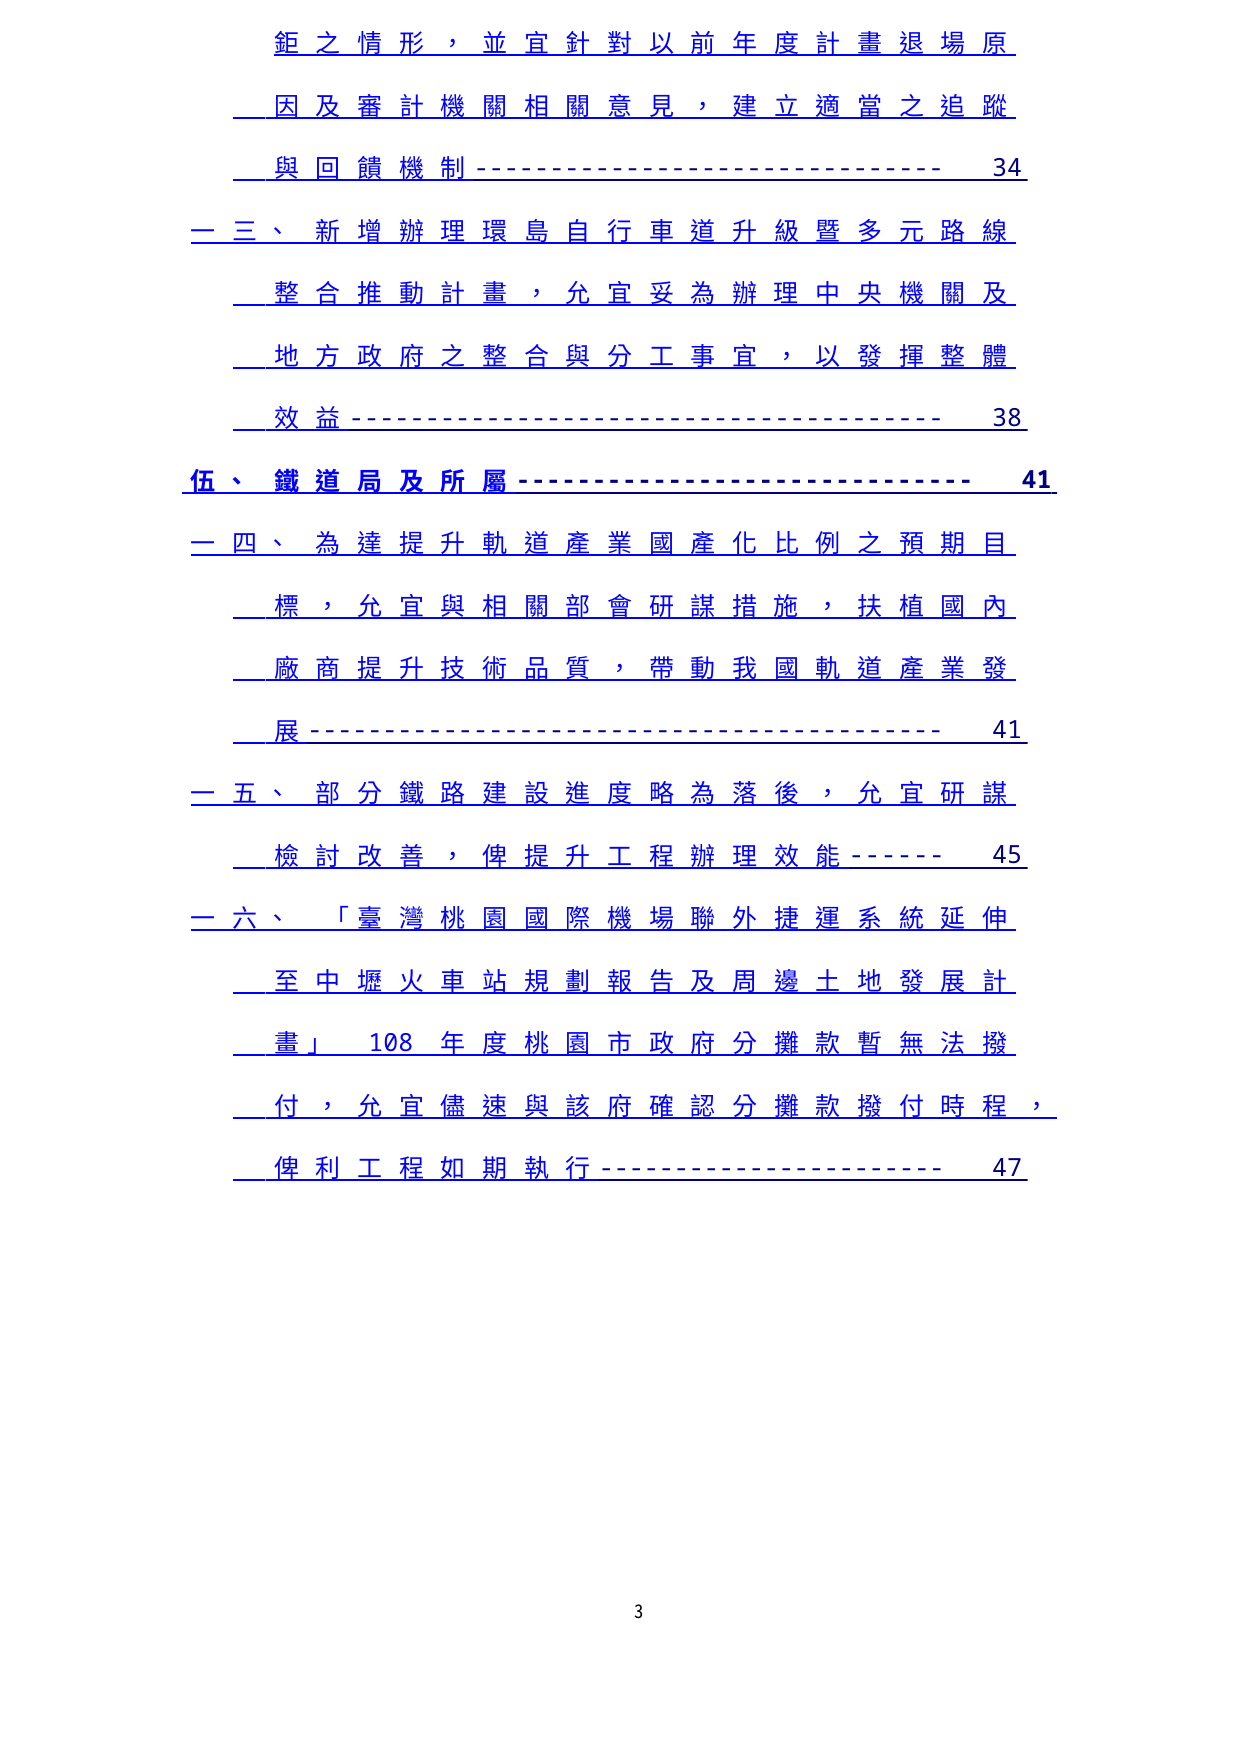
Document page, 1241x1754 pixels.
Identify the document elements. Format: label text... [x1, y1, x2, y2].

text 一五、部分鐵路建設進度略為落後，允宜研謀檢討改善，俾提升工程辦理效能 45 [182, 750, 1028, 875]
text 一六、「臺灣桃園國際機場聯外捷運系統延伸至中壢火車站規劃報告及周邊土地發展計畫」108年度桃園市政府分攤款暫無法撥付，允宜儘速與該府確認分攤款撥付時程，俾利工程如期執行 47 [182, 875, 1028, 1187]
text 一四、為達提升軌道產業國產化比例之預期目標，允宜與相關部會研謀措施，扶植國內廠商提升技術品質，帶動我國軌道產業發展 41 [182, 500, 1028, 750]
text [182, 494, 1057, 500]
text 一三、新增辦理環島自行車道升級暨多元路線整合推動計畫，允宜妥為辦理中央機關及地方政府之整合與分工事宜，以發揮整體效益 38 [182, 187, 1028, 437]
text 鉅之情形，並宜針對以前年度計畫退場原因及審計機關相關意見，建立適當之追蹤與回饋機制 34 [182, 0, 1028, 187]
text 伍、鐵道局及所屬 41 [182, 437, 1057, 492]
